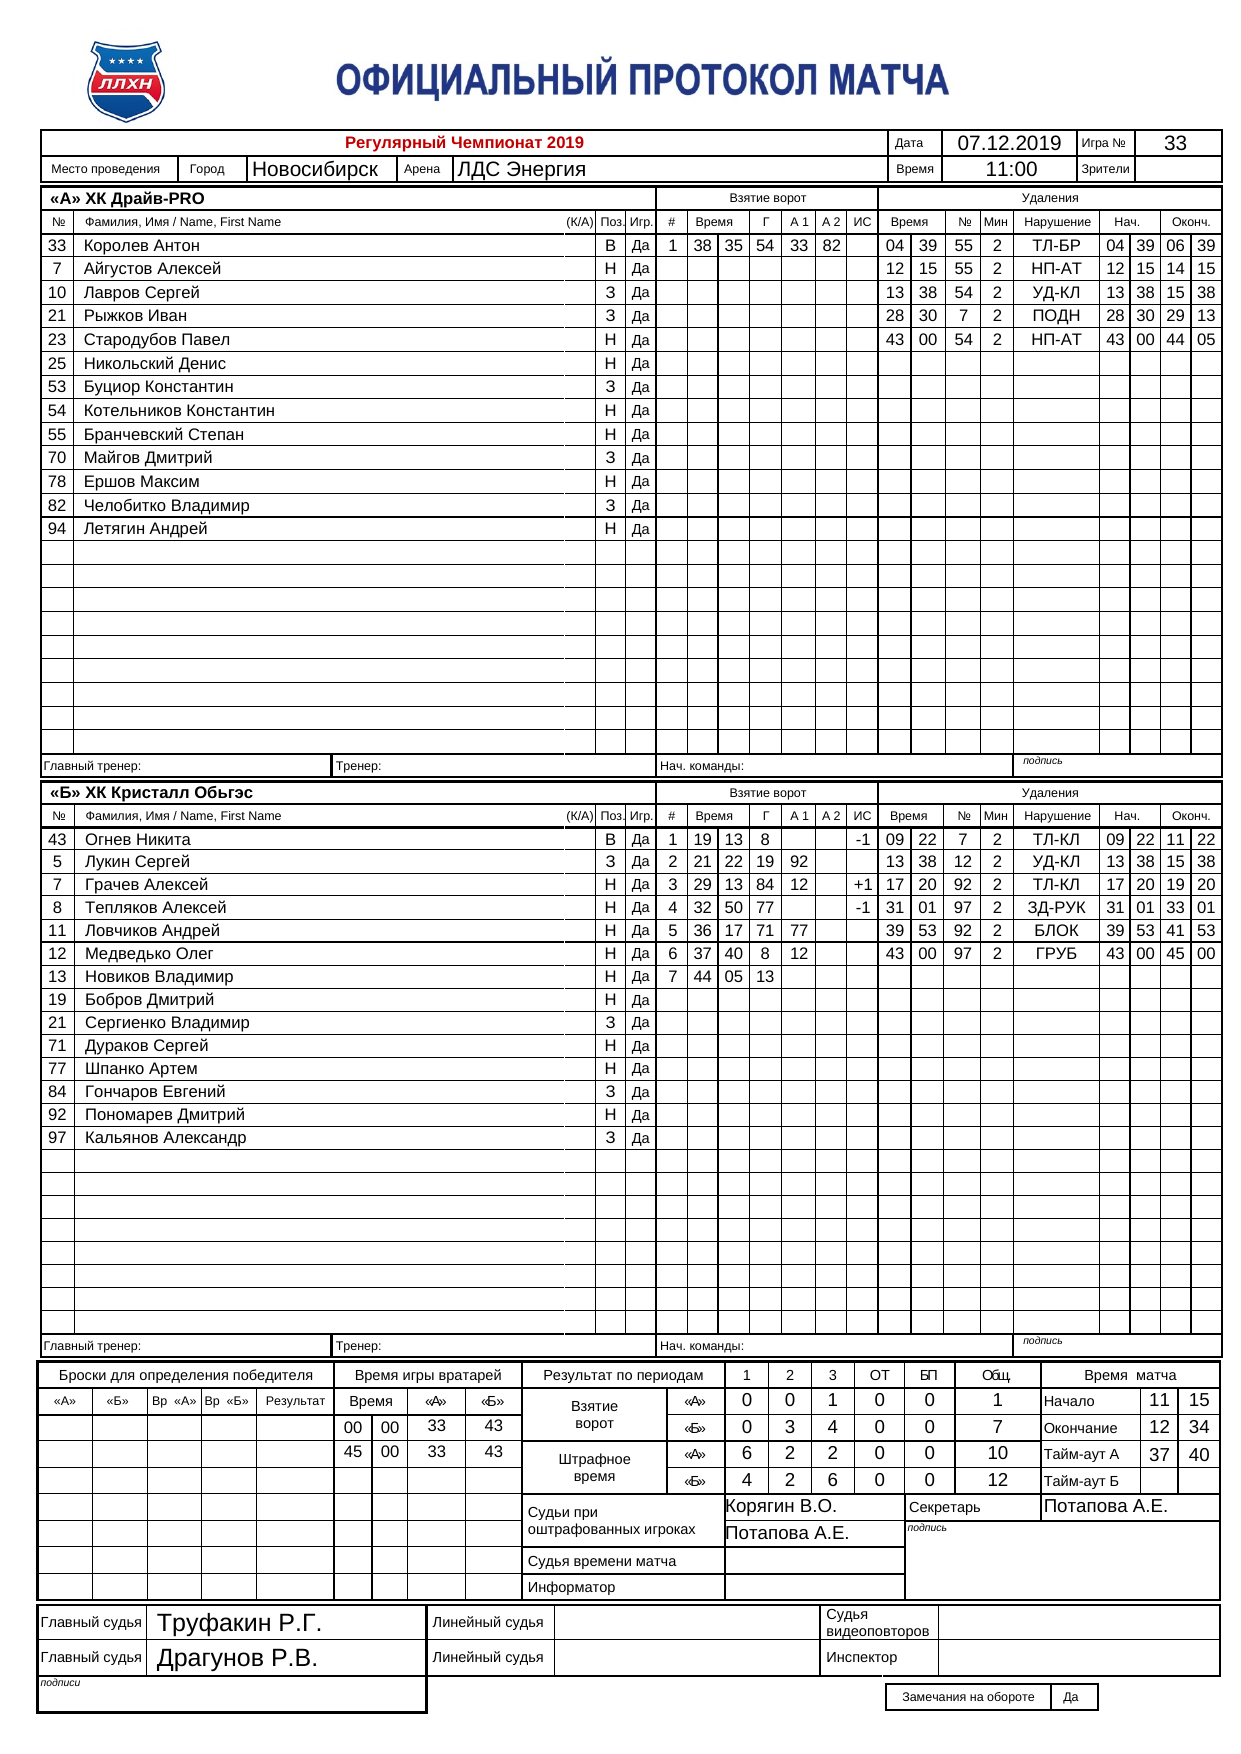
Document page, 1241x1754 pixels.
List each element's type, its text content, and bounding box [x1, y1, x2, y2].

table_cell [39, 1494, 92, 1520]
table_cell [75, 1150, 564, 1172]
table_cell [1192, 1150, 1221, 1172]
table_cell Потапова А.Е. [1042, 1495, 1219, 1520]
table_cell [782, 1012, 815, 1033]
table_cell [1161, 1035, 1190, 1057]
table_cell [1161, 1265, 1190, 1287]
table_cell [750, 423, 781, 445]
table_cell [981, 707, 1013, 729]
table_cell [373, 1547, 407, 1573]
table_cell 70 [42, 446, 73, 469]
table_cell (К/А) [565, 211, 595, 233]
table_cell Королев Антон [74, 235, 564, 256]
table_cell [719, 1127, 749, 1149]
table_cell Айгустов Алексей [74, 257, 564, 280]
table_cell 13 [42, 966, 74, 987]
table_cell [912, 683, 945, 706]
table_cell [74, 636, 564, 658]
table_cell [1100, 1012, 1129, 1033]
table_cell Да [626, 896, 655, 918]
table_cell Да [626, 1127, 655, 1149]
table_cell [1161, 730, 1190, 753]
table_cell 43 [1100, 328, 1129, 351]
table_cell [719, 1081, 749, 1103]
table_cell [148, 1441, 201, 1467]
table_cell [847, 966, 877, 987]
table_cell [1192, 565, 1221, 587]
table_cell [688, 1035, 717, 1057]
table_cell Рыжков Иван [74, 305, 564, 327]
table_cell [75, 1265, 564, 1287]
table_cell [981, 966, 1013, 987]
table_cell [719, 1150, 749, 1172]
table_cell [981, 1219, 1013, 1241]
table_cell [782, 1265, 815, 1287]
table_cell [847, 588, 877, 611]
table_cell [1161, 683, 1190, 706]
table_cell [879, 423, 910, 445]
table_cell [555, 1640, 819, 1675]
table_cell [782, 829, 815, 849]
table_cell Да [626, 305, 655, 327]
table_cell [719, 588, 749, 611]
table_cell 22 [1131, 829, 1160, 849]
table_cell 11 [1141, 1389, 1177, 1413]
table_cell [1131, 588, 1160, 611]
table_cell подписи [39, 1677, 425, 1711]
table_cell [688, 659, 717, 682]
table_cell [93, 1547, 147, 1573]
table_cell 10 [42, 281, 73, 303]
table_cell -1 [847, 896, 877, 918]
table_header Время игры вратарей [335, 1363, 521, 1387]
table_cell [879, 1265, 910, 1287]
table_cell Н [596, 943, 625, 964]
table_cell 2 [981, 874, 1013, 895]
table_cell [565, 683, 595, 706]
table_cell Буциор Константин [74, 376, 564, 398]
table_cell 39 [1100, 920, 1129, 941]
table_cell [257, 1416, 333, 1440]
table_cell 2 [981, 305, 1013, 327]
table_cell [816, 683, 846, 706]
table_cell Труфакин Р.Г. [147, 1606, 425, 1639]
table_cell [719, 683, 749, 706]
table_cell [946, 470, 980, 493]
table_cell [981, 541, 1013, 564]
table_cell [1131, 1219, 1160, 1241]
table_cell Да [626, 518, 655, 540]
table_cell [657, 1265, 687, 1287]
table_cell [750, 1219, 781, 1241]
table_cell [750, 1288, 781, 1310]
table_cell [816, 1311, 846, 1333]
table_cell [373, 1494, 407, 1520]
table_cell УД-КЛ [1014, 281, 1099, 303]
table_cell -1 [847, 829, 877, 849]
table_cell ТЛ-КЛ [1014, 874, 1099, 895]
table_cell [816, 1196, 846, 1218]
table_cell [782, 683, 815, 706]
table_cell [782, 423, 815, 445]
table_cell [981, 1081, 1013, 1103]
table_cell [912, 1219, 943, 1241]
table_cell [782, 1219, 815, 1241]
table_cell [981, 565, 1013, 587]
table_cell [1100, 1150, 1129, 1172]
table_cell [42, 541, 73, 564]
table_cell [565, 612, 595, 634]
table_cell 82 [42, 494, 73, 516]
table_cell 12 [782, 943, 815, 964]
table_cell 43 [466, 1416, 521, 1440]
table_cell 82 [816, 235, 846, 256]
table_cell Тренер: [333, 1335, 655, 1356]
table_cell [750, 376, 781, 398]
table_cell Да [626, 920, 655, 941]
table_cell [981, 588, 1013, 611]
table_cell Н [596, 1104, 625, 1126]
table_cell Да [626, 235, 655, 256]
table_cell [1161, 376, 1190, 398]
table_cell «А» [668, 1442, 724, 1467]
table_cell [879, 612, 910, 634]
table_cell [816, 896, 846, 918]
table_cell [565, 943, 595, 964]
table_cell 40 [1179, 1441, 1219, 1467]
table_cell [626, 636, 655, 658]
table_cell [912, 659, 945, 682]
table_cell [657, 730, 687, 753]
table_cell 77 [782, 920, 815, 941]
table_cell [912, 541, 945, 564]
table_cell [782, 1035, 815, 1057]
table_cell [1100, 1288, 1129, 1310]
table_cell [42, 1150, 74, 1172]
table_cell Н [596, 920, 625, 941]
table_cell [847, 1196, 877, 1218]
table_cell № [946, 211, 980, 233]
table_cell Пономарев Дмитрий [75, 1104, 564, 1126]
table_cell 55 [42, 423, 73, 445]
table_cell 84 [42, 1081, 74, 1103]
table_cell Поз. [596, 805, 625, 826]
table_cell [750, 1127, 781, 1149]
table_cell 22 [1192, 829, 1221, 849]
table_cell [879, 494, 910, 516]
table_cell [1014, 966, 1099, 987]
table_cell [565, 494, 595, 516]
table_cell Да [626, 446, 655, 469]
table_cell [1100, 636, 1129, 658]
table_cell Фамилия, Имя / Name, First Name [75, 805, 565, 826]
table_cell [946, 399, 980, 422]
table_cell [1192, 989, 1221, 1011]
table_cell [847, 636, 877, 658]
table_cell З [596, 1081, 625, 1103]
table_cell 05 [1192, 328, 1221, 351]
table_cell [1131, 1173, 1160, 1195]
table_cell 30 [912, 305, 945, 327]
table_cell [565, 1035, 595, 1057]
table_cell [93, 1574, 147, 1599]
table_cell [1131, 399, 1160, 422]
table_cell 13 [750, 966, 781, 987]
table_cell [719, 328, 749, 351]
table_cell [75, 1173, 564, 1195]
table_cell [1161, 588, 1190, 611]
table_cell 0 [855, 1415, 904, 1440]
table_cell Бранчевский Степан [74, 423, 564, 445]
table_cell [816, 612, 846, 634]
table_cell [688, 281, 717, 303]
table_cell 09 [879, 829, 910, 849]
table_header Игра № [1078, 131, 1134, 155]
table_cell [565, 305, 595, 327]
table_cell [626, 1265, 655, 1287]
table_cell ЗД-РУК [1014, 896, 1099, 918]
table_cell [1131, 1311, 1160, 1333]
table_cell [1014, 541, 1099, 564]
table_cell [816, 636, 846, 658]
table_header Взятие ворот [657, 783, 877, 803]
table_cell № [944, 805, 980, 826]
table_cell [1131, 1196, 1160, 1218]
table_cell [981, 1104, 1013, 1126]
table_cell [847, 920, 877, 941]
table_cell [1192, 376, 1221, 398]
table_cell [1192, 446, 1221, 469]
table_cell [74, 612, 564, 634]
table_cell [847, 1288, 877, 1310]
table_cell [1179, 1468, 1219, 1493]
table_cell Да [626, 943, 655, 964]
table_cell 7 [956, 1415, 1040, 1440]
table_cell 19 [42, 989, 74, 1011]
table_cell 01 [912, 896, 943, 918]
table_cell [782, 659, 815, 682]
table_cell 00 [373, 1416, 407, 1440]
table_cell [719, 565, 749, 587]
table_cell 21 [688, 850, 717, 872]
table_cell 0 [769, 1389, 811, 1413]
table_header Удаления [879, 188, 1221, 209]
table_cell [373, 1574, 407, 1599]
table_cell [981, 352, 1013, 374]
table_cell [257, 1494, 333, 1520]
table_cell [1161, 1196, 1190, 1218]
table_cell 43 [879, 943, 910, 964]
table_cell 12 [879, 257, 910, 280]
table_cell [1131, 541, 1160, 564]
table_cell [1161, 1058, 1190, 1079]
table_cell 33 [782, 235, 815, 256]
table_cell [847, 1104, 877, 1126]
table_cell [912, 707, 945, 729]
table_cell [946, 730, 980, 753]
table_cell [1161, 470, 1190, 493]
table_cell 5 [42, 850, 74, 872]
table_cell [565, 1081, 595, 1103]
table_cell Время [889, 157, 941, 181]
table_cell 2 [981, 281, 1013, 303]
table_cell [912, 518, 945, 540]
table_cell Тепляков Алексей [75, 896, 564, 918]
table_cell [688, 1081, 717, 1103]
table_cell 92 [42, 1104, 74, 1126]
table_cell Стародубов Павел [74, 328, 564, 351]
table_cell [847, 1150, 877, 1172]
table_cell [1131, 1012, 1160, 1033]
table_cell [626, 707, 655, 729]
table_cell [879, 541, 910, 564]
table_cell [782, 494, 815, 516]
table_cell подпись [1014, 755, 1221, 776]
table_cell [657, 399, 687, 422]
table_cell [1100, 1058, 1129, 1079]
table_cell 21 [42, 305, 73, 327]
table_cell [879, 1035, 910, 1057]
table_cell [782, 1127, 815, 1149]
table_cell 19 [1161, 874, 1190, 895]
table_cell 36 [688, 920, 717, 941]
table_cell [93, 1494, 147, 1520]
table_cell [626, 541, 655, 564]
table_cell [750, 352, 781, 374]
table_cell 19 [750, 850, 781, 872]
table_cell [657, 989, 687, 1011]
table_cell [750, 1104, 781, 1126]
table_cell [1014, 612, 1099, 634]
table_cell Судья времени матча [523, 1548, 724, 1573]
table_cell [879, 352, 910, 374]
table_cell 38 [1131, 850, 1160, 872]
table_cell [1192, 1012, 1221, 1033]
table_cell 71 [750, 920, 781, 941]
table_cell «А» [39, 1389, 92, 1413]
table_cell [1192, 730, 1221, 753]
table_cell [1192, 1081, 1221, 1103]
table_cell [912, 730, 945, 753]
table_cell 0 [726, 1389, 768, 1413]
table_cell Да [626, 874, 655, 895]
table_cell [565, 541, 595, 564]
table_cell [912, 565, 945, 587]
table_cell 20 [1192, 874, 1221, 895]
table_cell [1014, 565, 1099, 587]
table_cell «Б» [668, 1468, 724, 1493]
table_cell [596, 659, 625, 682]
table_cell [565, 470, 595, 493]
table_cell Нач. команды: [657, 1335, 1012, 1356]
table_cell 13 [1100, 850, 1129, 872]
table_cell [1014, 352, 1099, 374]
table_cell 2 [981, 943, 1013, 964]
table_cell [719, 1265, 749, 1287]
table_cell [719, 470, 749, 493]
table_cell [847, 1081, 877, 1103]
table_cell [1131, 1288, 1160, 1310]
table_cell [879, 1081, 910, 1103]
table_cell 15 [1161, 281, 1190, 303]
table_cell [596, 707, 625, 729]
table_cell [1100, 730, 1129, 753]
table_cell 54 [42, 399, 73, 422]
table_cell [1014, 470, 1099, 493]
table_cell [688, 1104, 717, 1126]
table_cell Да [626, 1104, 655, 1126]
table_cell [202, 1468, 256, 1493]
table_cell А 2 [816, 211, 846, 233]
table_cell [944, 1012, 980, 1033]
table_cell [782, 588, 815, 611]
table_cell [912, 1311, 943, 1333]
table_cell 1 [812, 1389, 854, 1413]
table_cell 33 [408, 1416, 465, 1440]
table_cell [750, 1035, 781, 1057]
table_cell [782, 518, 815, 540]
table_cell [1014, 446, 1099, 469]
table_cell [1131, 494, 1160, 516]
table_cell [1161, 659, 1190, 682]
table_cell УД-КЛ [1014, 850, 1099, 872]
table_cell 3 [657, 874, 687, 895]
table_cell [75, 1242, 564, 1264]
table_cell [1192, 707, 1221, 729]
table_cell [1014, 1242, 1099, 1264]
table_cell Огнев Никита [75, 829, 564, 849]
table_cell [816, 1127, 846, 1149]
table_cell [719, 707, 749, 729]
table_cell [1014, 1265, 1099, 1287]
table_cell 31 [1100, 896, 1129, 918]
table_cell 6 [657, 943, 687, 964]
table_cell [1131, 707, 1160, 729]
table_cell [879, 683, 910, 706]
table_cell 33 [42, 235, 73, 256]
table_cell Да [626, 829, 655, 849]
table_cell [626, 1288, 655, 1310]
table_cell [1131, 352, 1160, 374]
table_cell [257, 1441, 333, 1467]
table_cell [1192, 399, 1221, 422]
table_cell [726, 1548, 904, 1573]
table_cell [565, 235, 595, 256]
table_cell 2 [812, 1442, 854, 1467]
table_cell [565, 588, 595, 611]
table_cell Арена [398, 157, 452, 181]
table_header БП [905, 1363, 954, 1387]
table_cell [847, 850, 877, 872]
table_cell [981, 446, 1013, 469]
table_cell [816, 707, 846, 729]
table_cell [879, 730, 910, 753]
table_cell [879, 1150, 910, 1172]
table_cell 11 [42, 920, 74, 941]
table_cell [981, 683, 1013, 706]
table_cell Секретарь [906, 1495, 1040, 1520]
table_cell [1141, 1468, 1177, 1493]
table_cell [626, 730, 655, 753]
table_cell [847, 707, 877, 729]
table_cell [657, 446, 687, 469]
table_cell [750, 636, 781, 658]
table_cell 0 [855, 1468, 904, 1493]
table_cell [944, 1104, 980, 1126]
table_cell [816, 829, 846, 849]
table_cell «Б» [668, 1415, 724, 1440]
table_cell 53 [1131, 920, 1160, 941]
table_cell [816, 1081, 846, 1103]
table_cell [912, 1012, 943, 1033]
table_cell [816, 1150, 846, 1172]
table_cell 13 [879, 850, 910, 872]
table_cell [1100, 494, 1129, 516]
table_cell [42, 612, 73, 634]
table_cell [1099, 1682, 1220, 1711]
table_cell Медведько Олег [75, 943, 564, 964]
table_cell [816, 352, 846, 374]
table_cell 22 [912, 829, 943, 849]
table_cell [981, 376, 1013, 398]
table_cell «Б» [93, 1389, 147, 1413]
table_cell 20 [1131, 874, 1160, 895]
table_cell [750, 588, 781, 611]
table_cell 15 [912, 257, 945, 280]
table_cell [816, 850, 846, 872]
table_cell [726, 1575, 904, 1599]
table_cell [912, 1265, 943, 1287]
table_cell [719, 446, 749, 469]
table_cell Окончание [1042, 1415, 1140, 1440]
table_cell [1014, 1150, 1099, 1172]
table_cell [847, 423, 877, 445]
table_cell [257, 1547, 333, 1573]
table_cell [1161, 494, 1190, 516]
table_cell [688, 1242, 717, 1264]
table_header Результат по периодам [523, 1363, 724, 1387]
table_cell [1100, 399, 1129, 422]
table_cell [912, 1173, 943, 1195]
table_cell [816, 966, 846, 987]
table_cell Фамилия, Имя / Name, First Name [74, 211, 565, 233]
table_cell [74, 683, 564, 706]
table_cell [596, 636, 625, 658]
table_cell [1131, 518, 1160, 540]
table_cell 11:00 [943, 157, 1076, 181]
table_cell [946, 518, 980, 540]
table_cell [657, 683, 687, 706]
table_cell [847, 235, 877, 256]
table_cell [1100, 1219, 1129, 1241]
table_cell 45 [335, 1441, 371, 1467]
table_cell [847, 659, 877, 682]
table_cell [1100, 1081, 1129, 1103]
table_cell [782, 541, 815, 564]
table_cell Вр «Б» [202, 1389, 256, 1413]
table_cell [816, 257, 846, 280]
table_cell [565, 874, 595, 895]
table_cell [816, 943, 846, 964]
table_cell [719, 1104, 749, 1126]
table_cell [1100, 659, 1129, 682]
table_cell [657, 1288, 687, 1310]
table_cell [1100, 707, 1129, 729]
table_cell [42, 636, 73, 658]
table_cell Нарушение [1014, 211, 1099, 233]
table_cell [816, 565, 846, 587]
table_cell [1161, 1081, 1190, 1103]
table_cell [565, 1288, 595, 1310]
table_cell 45 [1161, 943, 1190, 964]
table_cell [202, 1547, 256, 1573]
table_cell ИС [847, 805, 877, 826]
table_cell [912, 446, 945, 469]
table_cell [657, 612, 687, 634]
table_cell [847, 1311, 877, 1333]
table_cell [1161, 612, 1190, 634]
table_cell 54 [750, 235, 781, 256]
table_cell [946, 588, 980, 611]
table_cell [688, 328, 717, 351]
table_cell БЛОК [1014, 920, 1099, 941]
table_cell 38 [1192, 281, 1221, 303]
table_cell +1 [847, 874, 877, 895]
table_cell [565, 1012, 595, 1033]
table_cell [719, 281, 749, 303]
table_cell [688, 1173, 717, 1195]
table_cell [879, 1288, 910, 1310]
table_cell # [657, 211, 687, 233]
table_cell [565, 829, 595, 849]
table_cell 40 [719, 943, 749, 964]
table_cell 15 [1161, 850, 1190, 872]
table_cell [879, 565, 910, 587]
table_cell [1131, 1104, 1160, 1126]
table_cell 00 [1192, 943, 1221, 964]
table_cell [847, 1173, 877, 1195]
table_cell 77 [750, 896, 781, 918]
table_cell 54 [946, 281, 980, 303]
table_header Броски для определения победителя [39, 1363, 333, 1387]
table_cell ТЛ-КЛ [1014, 829, 1099, 849]
table_cell [1014, 399, 1099, 422]
table_cell [879, 588, 910, 611]
table_cell [657, 636, 687, 658]
table_cell З [596, 1012, 625, 1033]
table_cell Судьи при оштрафованных игроках [523, 1495, 724, 1546]
table_cell [1161, 399, 1190, 422]
table_cell Драгунов Р.В. [147, 1640, 425, 1675]
table_cell Информатор [523, 1575, 724, 1599]
table_cell 41 [1161, 920, 1190, 941]
table_cell Н [596, 966, 625, 987]
table_cell [1161, 1288, 1190, 1310]
table_cell З [596, 305, 625, 327]
table_cell [750, 1058, 781, 1079]
table_cell [1014, 989, 1099, 1011]
table_cell 15 [1179, 1389, 1219, 1413]
table_cell [1161, 636, 1190, 658]
table_cell [750, 1311, 781, 1333]
table_cell 13 [1100, 281, 1129, 303]
table_cell 12 [42, 943, 74, 964]
picture [5, 28, 1179, 129]
table_cell [657, 1242, 687, 1264]
table_cell [719, 352, 749, 374]
table_cell [946, 352, 980, 374]
table_cell [981, 636, 1013, 658]
table_cell [626, 1242, 655, 1264]
table_cell [750, 565, 781, 587]
table_cell Мин [981, 805, 1013, 826]
table_cell [626, 1311, 655, 1333]
table_cell [257, 1574, 333, 1599]
table_header 2 [769, 1363, 811, 1387]
table_cell [944, 1173, 980, 1195]
table_cell [847, 470, 877, 493]
table_cell [257, 1521, 333, 1546]
table_cell Оконч. [1161, 211, 1221, 233]
table_cell «А» [408, 1389, 465, 1413]
table_cell [847, 683, 877, 706]
table_cell [883, 1677, 1220, 1681]
table_cell «А» [668, 1389, 724, 1413]
table_cell [408, 1468, 465, 1493]
table_cell [719, 257, 749, 280]
table_cell [912, 470, 945, 493]
table_cell [555, 1606, 819, 1639]
table_cell 20 [912, 874, 943, 895]
table_cell [1192, 494, 1221, 516]
table_cell [657, 541, 687, 564]
table_cell [408, 1574, 465, 1599]
table_cell [847, 565, 877, 587]
table_cell Штрафное время [523, 1442, 666, 1493]
table_cell [946, 683, 980, 706]
table_cell [719, 1311, 749, 1333]
table_cell 38 [912, 281, 945, 303]
table_cell 15 [1131, 257, 1160, 280]
table_cell [688, 707, 717, 729]
table_cell Н [596, 399, 625, 422]
table_cell 19 [688, 829, 717, 849]
table_cell 1 [657, 829, 687, 849]
table_cell [816, 588, 846, 611]
table_cell А 2 [816, 805, 846, 826]
table_cell [1014, 730, 1099, 753]
table_cell [944, 1150, 980, 1172]
table_cell [688, 565, 717, 587]
table_cell [565, 1173, 595, 1195]
table_cell [719, 518, 749, 540]
table_cell 2 [981, 829, 1013, 849]
table_cell [565, 376, 595, 398]
table_cell [944, 1058, 980, 1079]
table_cell [596, 565, 625, 587]
table_cell [42, 1242, 74, 1264]
table_cell 50 [719, 896, 749, 918]
table_cell [816, 1104, 846, 1126]
table_cell [816, 1012, 846, 1033]
table_cell [1192, 636, 1221, 658]
table_cell Н [596, 874, 625, 895]
table_cell 23 [42, 328, 73, 351]
table_cell [719, 494, 749, 516]
table_cell 38 [688, 235, 717, 256]
table_cell [1014, 683, 1099, 706]
table_cell 2 [769, 1442, 811, 1467]
table_cell [750, 446, 781, 469]
table_cell [981, 423, 1013, 445]
table_cell [816, 376, 846, 398]
table_cell В [596, 235, 625, 256]
table_cell Время [688, 805, 749, 826]
table_cell [373, 1468, 407, 1493]
table_cell [1014, 1127, 1099, 1149]
table_cell [879, 966, 910, 987]
table_cell Н [596, 1035, 625, 1057]
table_cell [148, 1416, 201, 1440]
table_cell 43 [879, 328, 910, 351]
table_cell Время [879, 805, 943, 826]
table_cell [42, 1288, 74, 1310]
table_cell 6 [726, 1442, 768, 1467]
table_cell [879, 518, 910, 540]
table_cell [946, 707, 980, 729]
table_cell [626, 565, 655, 587]
table_cell 0 [905, 1442, 954, 1467]
table_cell [626, 612, 655, 634]
table_cell Нач. [1100, 211, 1160, 233]
table_cell [1131, 1058, 1160, 1079]
table_cell [74, 588, 564, 611]
table_cell [657, 352, 687, 374]
table_cell [565, 281, 595, 303]
table_cell Результат [257, 1389, 333, 1413]
table_cell [719, 1219, 749, 1241]
table_cell [1014, 423, 1099, 445]
table_cell [847, 257, 877, 280]
table_cell [847, 1265, 877, 1287]
table_cell [565, 1104, 595, 1126]
table_cell 94 [42, 518, 73, 540]
table_cell [657, 659, 687, 682]
table_cell [148, 1574, 201, 1599]
table_cell [1131, 730, 1160, 753]
table_cell [816, 1242, 846, 1264]
table_cell [1161, 989, 1190, 1011]
table_cell 0 [855, 1389, 904, 1413]
table_cell [75, 1196, 564, 1218]
table_cell [782, 1058, 815, 1079]
table_cell [981, 470, 1013, 493]
table_cell [39, 1521, 92, 1546]
table_cell З [596, 281, 625, 303]
table_cell [944, 1219, 980, 1241]
table_cell [688, 399, 717, 422]
table_cell [565, 1150, 595, 1172]
table_cell [657, 707, 687, 729]
table_cell 2 [981, 328, 1013, 351]
table_cell [657, 518, 687, 540]
table_cell [74, 565, 564, 587]
table_cell [946, 636, 980, 658]
table_cell 78 [42, 470, 73, 493]
table_cell [879, 636, 910, 658]
table_cell [657, 1012, 687, 1033]
table_cell Бобров Дмитрий [75, 989, 564, 1011]
table_cell [688, 352, 717, 374]
table_cell [1131, 1265, 1160, 1287]
table_cell [688, 588, 717, 611]
table_cell «Б » [466, 1389, 521, 1413]
table_cell 11 [1161, 829, 1190, 849]
table_cell [1161, 707, 1190, 729]
table_cell [816, 1173, 846, 1195]
table_cell [596, 730, 625, 753]
table_cell Игр. [626, 805, 655, 826]
table_cell [1161, 1104, 1190, 1126]
table_cell Н [596, 470, 625, 493]
table_cell [1131, 1150, 1160, 1172]
table_cell [1014, 1219, 1099, 1241]
table_cell [202, 1441, 256, 1467]
table_cell [42, 588, 73, 611]
table_cell 00 [335, 1416, 371, 1440]
table_cell [1161, 1150, 1190, 1172]
table_cell [1014, 518, 1099, 540]
table_cell [565, 989, 595, 1011]
table_cell [657, 1035, 687, 1057]
table_cell [1161, 541, 1190, 564]
table_cell [1100, 518, 1129, 540]
table_cell [93, 1468, 147, 1493]
table_cell Г [750, 805, 781, 826]
table_cell [408, 1547, 465, 1573]
table_cell [596, 1242, 625, 1264]
table_cell [335, 1468, 371, 1493]
table_cell [782, 305, 815, 327]
table_cell 28 [1100, 305, 1129, 327]
table_cell Город [179, 157, 246, 181]
table_cell # [657, 805, 687, 826]
table_cell [750, 494, 781, 516]
table_cell [1131, 1035, 1160, 1057]
table_cell [847, 989, 877, 1011]
table_cell [1131, 636, 1160, 658]
table_cell [944, 1288, 980, 1310]
table_cell 30 [1131, 305, 1160, 327]
table_cell [74, 659, 564, 682]
table_cell 04 [879, 235, 910, 256]
table_cell [688, 1219, 717, 1241]
table_cell [657, 588, 687, 611]
table_cell [1100, 1127, 1129, 1149]
table_cell [565, 423, 595, 445]
table_cell [847, 1058, 877, 1079]
table_cell [981, 1242, 1013, 1264]
table_cell [565, 1196, 595, 1218]
table_cell [202, 1494, 256, 1520]
table_cell [688, 541, 717, 564]
table_cell Н [596, 989, 625, 1011]
table_cell Главный тренер: [42, 1335, 330, 1356]
table_cell 01 [1131, 896, 1160, 918]
table_cell [596, 1150, 625, 1172]
table_cell № [42, 805, 74, 826]
table_cell [1192, 423, 1221, 445]
table_cell Да [626, 850, 655, 872]
table_cell [946, 541, 980, 564]
table_cell [626, 1150, 655, 1172]
table_cell [912, 1081, 943, 1103]
table_cell [466, 1574, 521, 1599]
table_cell Н [596, 423, 625, 445]
table_cell [93, 1416, 147, 1440]
table_cell 43 [42, 829, 74, 849]
table_cell [1014, 636, 1099, 658]
table_cell Корягин В.О. [726, 1495, 904, 1520]
table_cell [719, 399, 749, 422]
table_cell [847, 541, 877, 564]
table_cell [39, 1416, 92, 1440]
table_cell [719, 1196, 749, 1218]
table_cell [782, 1242, 815, 1264]
table_cell 00 [912, 943, 943, 964]
table_cell [816, 1035, 846, 1057]
table_cell [202, 1416, 256, 1440]
table_cell [981, 659, 1013, 682]
table_cell 54 [946, 328, 980, 351]
table_cell [847, 446, 877, 469]
table_cell [847, 1012, 877, 1033]
table_cell [816, 1265, 846, 1287]
table_cell Тайм-аут А [1042, 1441, 1140, 1467]
table_cell [688, 1311, 717, 1333]
table_cell 37 [688, 943, 717, 964]
table_cell [596, 1288, 625, 1310]
table_cell 92 [944, 920, 980, 941]
table_cell Нарушение [1014, 805, 1099, 826]
table_cell [782, 989, 815, 1011]
table_cell 4 [657, 896, 687, 918]
table_cell [75, 1288, 564, 1310]
table_cell 6 [812, 1468, 854, 1493]
table_cell [1161, 1242, 1190, 1264]
table_cell [688, 305, 717, 327]
table_cell [1131, 565, 1160, 587]
table_cell [981, 612, 1013, 634]
table_cell [782, 612, 815, 634]
table_cell Гончаров Евгений [75, 1081, 564, 1103]
table_cell [657, 1127, 687, 1149]
table_cell Да [626, 1081, 655, 1103]
table_cell [1100, 966, 1129, 987]
table_cell 38 [1192, 850, 1221, 872]
table_cell Н [596, 518, 625, 540]
table_cell 92 [782, 850, 815, 872]
table_cell [750, 305, 781, 327]
table_cell Зрители [1078, 157, 1134, 181]
table_cell [981, 1173, 1013, 1195]
table_cell [565, 896, 595, 918]
table_cell З [596, 376, 625, 398]
table_cell Грачев Алексей [75, 874, 564, 895]
table_cell Да [626, 399, 655, 422]
table_cell 1 [956, 1389, 1040, 1413]
table_cell [596, 1265, 625, 1287]
table_cell [335, 1574, 371, 1599]
table_cell 31 [879, 896, 910, 918]
table_cell НП-АТ [1014, 257, 1099, 280]
table_cell 21 [42, 1012, 74, 1033]
table_cell [847, 399, 877, 422]
table_cell 2 [769, 1468, 811, 1493]
table_cell Главный судья [39, 1640, 146, 1675]
table_cell [1100, 376, 1129, 398]
table_cell [1014, 659, 1099, 682]
table_cell Н [596, 1058, 625, 1079]
table_cell [847, 612, 877, 634]
table_cell [750, 281, 781, 303]
table_cell [626, 683, 655, 706]
table_cell З [596, 1127, 625, 1149]
table_cell [565, 1058, 595, 1079]
table_cell 39 [879, 920, 910, 941]
table_cell 2 [981, 235, 1013, 256]
table_cell [657, 328, 687, 351]
table_cell 28 [879, 305, 910, 327]
table_cell [202, 1521, 256, 1546]
table_cell [782, 1311, 815, 1333]
table_cell [688, 494, 717, 516]
table_cell [912, 1035, 943, 1057]
table_cell [626, 659, 655, 682]
table_cell Нач. [1100, 805, 1160, 826]
table_cell [596, 683, 625, 706]
table_cell [1014, 376, 1099, 398]
table_cell [750, 989, 781, 1011]
table_cell [981, 518, 1013, 540]
table_cell 06 [1161, 235, 1190, 256]
table_cell Да [626, 281, 655, 303]
table_header Регулярный Чемпионат 2019 [42, 131, 887, 155]
table_cell [1014, 1035, 1099, 1057]
table_cell [1161, 1311, 1190, 1333]
table_cell 13 [879, 281, 910, 303]
table_cell [688, 612, 717, 634]
table_cell Котельников Константин [74, 399, 564, 422]
table_cell [879, 1127, 910, 1149]
table_cell 55 [946, 235, 980, 256]
table_cell [565, 850, 595, 872]
table_cell Главный судья [39, 1606, 146, 1639]
table_cell [93, 1441, 147, 1467]
table_cell 3 [769, 1415, 811, 1440]
table_cell [1100, 1035, 1129, 1057]
table_header 07.12.2019 [943, 131, 1076, 155]
table_cell Взятие ворот [523, 1389, 666, 1440]
table_cell [912, 1242, 943, 1264]
table_cell [1192, 1104, 1221, 1126]
table_cell подпись [1014, 1335, 1221, 1356]
table_cell 97 [944, 943, 980, 964]
table_cell [42, 1196, 74, 1218]
table_cell [981, 1127, 1013, 1149]
table_cell ПОДН [1014, 305, 1099, 327]
table_cell [719, 1173, 749, 1195]
table_cell Сергиенко Владимир [75, 1012, 564, 1033]
table_cell ТЛ-БР [1014, 235, 1099, 256]
table_cell 12 [782, 874, 815, 895]
table_cell [939, 1606, 1219, 1639]
table_cell Да [626, 352, 655, 374]
table_cell Шпанко Артем [75, 1058, 564, 1079]
table_cell 53 [42, 376, 73, 398]
table_cell [1014, 494, 1099, 516]
table_cell [1100, 683, 1129, 706]
table_cell [946, 494, 980, 516]
table_cell [596, 1219, 625, 1241]
table_cell [912, 399, 945, 422]
table_cell 32 [688, 896, 717, 918]
table_cell [565, 328, 595, 351]
table_cell [1014, 707, 1099, 729]
table_cell [335, 1547, 371, 1573]
table_header Да [1052, 1685, 1097, 1709]
table_cell [912, 612, 945, 634]
table_cell [782, 1173, 815, 1195]
table_cell [596, 1196, 625, 1218]
table_cell [719, 305, 749, 327]
table_cell [939, 1640, 1219, 1675]
table_cell 44 [1161, 328, 1190, 351]
table_cell 7 [42, 874, 74, 895]
table_cell [565, 966, 595, 987]
table_cell 29 [688, 874, 717, 895]
table_cell [879, 1196, 910, 1218]
table_cell [719, 1012, 749, 1033]
table_cell [1192, 1288, 1221, 1310]
table_cell [688, 1012, 717, 1033]
table_cell [565, 636, 595, 658]
table_cell 53 [1192, 920, 1221, 941]
table_cell Время [335, 1389, 407, 1413]
table_header «А» ХК Драйв-PRO [42, 188, 655, 209]
table_cell (К/А) [565, 805, 595, 826]
table_cell [750, 470, 781, 493]
table_cell [1100, 1311, 1129, 1333]
table_cell [946, 423, 980, 445]
table_cell Мин [981, 211, 1013, 233]
table_cell [816, 659, 846, 682]
table_cell 17 [879, 874, 910, 895]
table_cell [688, 518, 717, 540]
table_cell [816, 874, 846, 895]
table_cell [879, 1219, 910, 1241]
table_cell [657, 1104, 687, 1126]
table_cell [42, 730, 73, 753]
table_cell [816, 494, 846, 516]
table_cell 01 [1192, 896, 1221, 918]
table_cell [596, 1311, 625, 1333]
table_cell [782, 352, 815, 374]
table_cell [782, 1288, 815, 1310]
table_cell [719, 636, 749, 658]
table_cell [1131, 470, 1160, 493]
table_cell [912, 376, 945, 398]
table_cell [879, 707, 910, 729]
table_cell [1161, 446, 1190, 469]
table_cell 38 [1131, 281, 1160, 303]
table_cell подпись [906, 1522, 1219, 1599]
table_cell [626, 1219, 655, 1241]
table_cell Лукин Сергей [75, 850, 564, 872]
table_header 3 [812, 1363, 854, 1387]
table_cell [847, 730, 877, 753]
table_cell [202, 1574, 256, 1599]
table_cell [912, 1104, 943, 1126]
table_cell [42, 1311, 74, 1333]
table_cell 13 [1192, 305, 1221, 327]
table_cell [750, 612, 781, 634]
table_header «Б» ХК Кристалл Обьгэс [42, 783, 655, 803]
table_cell [1100, 612, 1129, 634]
table_cell [657, 1081, 687, 1103]
table_cell [39, 1441, 92, 1467]
table_cell [1131, 966, 1160, 987]
table_cell 39 [1131, 235, 1160, 256]
table_cell [1131, 612, 1160, 634]
table_cell [912, 1058, 943, 1079]
table_cell 25 [42, 352, 73, 374]
table_cell [74, 707, 564, 729]
table_cell Начало [1042, 1389, 1140, 1413]
table_cell [596, 1173, 625, 1195]
table_cell [981, 989, 1013, 1011]
table_cell [657, 1219, 687, 1241]
table_cell В [596, 829, 625, 849]
table_cell [42, 707, 73, 729]
table_cell [565, 446, 595, 469]
table_cell 2 [981, 257, 1013, 280]
table_cell [879, 470, 910, 493]
table_cell [688, 683, 717, 706]
table_cell [657, 1058, 687, 1079]
table_cell [782, 281, 815, 303]
table_cell [847, 518, 877, 540]
table_cell [688, 1150, 717, 1172]
table_cell [657, 376, 687, 398]
table_cell [42, 565, 73, 587]
table_cell [1100, 588, 1129, 611]
table_cell Да [626, 1012, 655, 1033]
table_cell ЛДС Энергия [454, 157, 887, 181]
table_cell [1131, 446, 1160, 469]
table_cell З [596, 494, 625, 516]
table_cell 12 [944, 850, 980, 872]
table_cell [981, 1012, 1013, 1033]
table_cell ИС [847, 211, 877, 233]
table_cell [1192, 966, 1221, 987]
table_cell [1136, 157, 1221, 181]
table_cell [816, 1058, 846, 1079]
table_cell [1100, 1265, 1129, 1287]
table_cell [816, 541, 846, 564]
table_cell Кальянов Александр [75, 1127, 564, 1149]
table_cell Н [596, 896, 625, 918]
table_cell Тренер: [333, 755, 655, 776]
table_cell Да [626, 470, 655, 493]
table_cell [782, 896, 815, 918]
table_cell 7 [42, 257, 73, 280]
table_cell 05 [719, 966, 749, 987]
table_cell [42, 1219, 74, 1241]
table_cell [847, 328, 877, 351]
table_cell [782, 399, 815, 422]
table_cell [981, 1311, 1013, 1333]
table_cell [847, 352, 877, 374]
table_cell [257, 1468, 333, 1493]
table_cell [1192, 588, 1221, 611]
table_cell [750, 1242, 781, 1264]
table_cell 35 [719, 235, 749, 256]
table_cell [1161, 423, 1190, 445]
table_cell [1192, 541, 1221, 564]
table_cell [879, 1242, 910, 1264]
table_cell [912, 588, 945, 611]
table_cell 5 [657, 920, 687, 941]
table_cell [1100, 541, 1129, 564]
table_cell Линейный судья [428, 1606, 554, 1639]
table_cell 14 [1161, 257, 1190, 280]
table_cell [1131, 376, 1160, 398]
table_cell [657, 1173, 687, 1195]
table_cell Главный тренер: [42, 755, 330, 776]
table_cell [626, 1196, 655, 1218]
table_cell [912, 1288, 943, 1310]
table_cell [688, 1058, 717, 1079]
table_cell 13 [719, 829, 749, 849]
table_cell [782, 1081, 815, 1103]
table_cell Да [626, 376, 655, 398]
table_cell 97 [944, 896, 980, 918]
table_cell 22 [719, 850, 749, 872]
table_cell [879, 1058, 910, 1079]
table_cell [1161, 1012, 1190, 1033]
table_cell [466, 1547, 521, 1573]
table_cell [847, 1219, 877, 1241]
table_cell [981, 1196, 1013, 1218]
table_cell Г [750, 211, 781, 233]
table_cell [816, 989, 846, 1011]
table_cell Время [879, 211, 945, 233]
table_cell [93, 1521, 147, 1546]
table_cell [1192, 612, 1221, 634]
table_cell [750, 1150, 781, 1172]
table_cell 55 [946, 257, 980, 280]
table_cell [879, 659, 910, 682]
table_cell [946, 659, 980, 682]
table_cell Нач. команды: [657, 755, 1012, 776]
table_cell [1192, 1173, 1221, 1195]
table_cell [39, 1547, 92, 1573]
table_cell [1161, 518, 1190, 540]
table_cell [1100, 1242, 1129, 1264]
table_cell [688, 636, 717, 658]
table_cell 13 [719, 874, 749, 895]
table_cell [74, 541, 564, 564]
table_cell [782, 257, 815, 280]
table_cell [782, 636, 815, 658]
table_cell [1131, 1242, 1160, 1264]
table_cell [719, 541, 749, 564]
table_cell [1192, 1058, 1221, 1079]
table_cell [981, 730, 1013, 753]
table_cell Летягин Андрей [74, 518, 564, 540]
table_cell [847, 494, 877, 516]
table_cell А 1 [782, 805, 815, 826]
table_cell [981, 399, 1013, 422]
table_cell [981, 1035, 1013, 1057]
table_cell [782, 1196, 815, 1218]
table_cell [981, 1265, 1013, 1287]
table_cell [847, 305, 877, 327]
table_header 1 [726, 1363, 768, 1387]
table_cell [1192, 1196, 1221, 1218]
table_cell 00 [1131, 328, 1160, 351]
table_cell [1192, 1311, 1221, 1333]
table_cell 44 [688, 966, 717, 987]
table_cell [944, 989, 980, 1011]
table_cell 7 [944, 829, 980, 849]
table_cell 37 [1141, 1441, 1177, 1467]
table_cell Место проведения [42, 157, 177, 181]
table_cell 17 [1100, 874, 1129, 895]
table_cell Тайм-аут Б [1042, 1468, 1140, 1493]
table_cell Поз. [596, 211, 625, 233]
table_cell [946, 446, 980, 469]
table_cell 7 [657, 966, 687, 987]
table_cell 34 [1179, 1415, 1219, 1440]
table_cell [981, 1058, 1013, 1079]
table_cell [944, 1311, 980, 1333]
table_cell [657, 1311, 687, 1333]
table_cell [981, 494, 1013, 516]
table_cell [42, 1173, 74, 1195]
table_cell [39, 1574, 92, 1599]
table_cell [657, 281, 687, 303]
table_cell [944, 1242, 980, 1264]
table_cell 8 [750, 829, 781, 849]
table_cell [912, 423, 945, 445]
table_cell 97 [42, 1127, 74, 1149]
table_cell [912, 1196, 943, 1218]
table_cell [750, 683, 781, 706]
table_cell Ловчиков Андрей [75, 920, 564, 941]
table_cell [466, 1468, 521, 1493]
table_cell [626, 1173, 655, 1195]
table_cell [912, 636, 945, 658]
table_cell [1014, 1311, 1099, 1333]
table_cell [688, 470, 717, 493]
table_cell [1192, 1219, 1221, 1241]
table_cell [657, 1150, 687, 1172]
table_cell [1014, 1173, 1099, 1195]
table_cell [816, 1288, 846, 1310]
table_cell [816, 470, 846, 493]
table_cell Оконч. [1161, 805, 1221, 826]
table_cell Н [596, 257, 625, 280]
table_cell 2 [981, 920, 1013, 941]
table_cell [1161, 352, 1190, 374]
table_cell [944, 1081, 980, 1103]
table_cell 39 [912, 235, 945, 256]
table_cell [626, 588, 655, 611]
table_cell [408, 1494, 465, 1520]
table_cell 43 [466, 1441, 521, 1467]
table_cell [750, 1265, 781, 1287]
table_cell [565, 1242, 595, 1264]
table_cell [719, 989, 749, 1011]
table_cell [565, 257, 595, 280]
table_header Время матча [1042, 1363, 1219, 1387]
table_cell 38 [912, 850, 943, 872]
table_cell [565, 1265, 595, 1287]
table_cell [1100, 352, 1129, 374]
table_header Замечания на обороте [887, 1685, 1050, 1709]
table_cell [466, 1494, 521, 1520]
table_cell [912, 1127, 943, 1149]
table_cell [1100, 423, 1129, 445]
table_cell [1131, 1081, 1160, 1103]
table_cell НП-АТ [1014, 328, 1099, 351]
table_cell [1131, 989, 1160, 1011]
table_cell [148, 1494, 201, 1520]
table_cell [879, 1104, 910, 1126]
table_cell [1161, 1127, 1190, 1149]
table_cell [782, 1150, 815, 1172]
table_cell [1161, 966, 1190, 987]
table_cell 0 [905, 1415, 954, 1440]
table_cell [912, 352, 945, 374]
table_cell [879, 1173, 910, 1195]
table_cell [1100, 1196, 1129, 1218]
table_cell 7 [946, 305, 980, 327]
table_cell [879, 376, 910, 398]
table_cell [782, 376, 815, 398]
table_cell № [42, 211, 73, 233]
table_cell [1131, 659, 1160, 682]
table_cell 2 [657, 850, 687, 872]
table_cell [335, 1494, 371, 1520]
table_header Взятие ворот [657, 188, 877, 209]
table_cell [719, 1058, 749, 1079]
table_cell [847, 1127, 877, 1149]
table_cell Никольский Денис [74, 352, 564, 374]
table_cell [42, 1265, 74, 1287]
table_cell [1192, 659, 1221, 682]
table_cell [782, 470, 815, 493]
table_cell 0 [726, 1415, 768, 1440]
table_cell [688, 1288, 717, 1310]
table_cell 39 [1192, 235, 1221, 256]
table_cell [719, 1288, 749, 1310]
table_cell [148, 1468, 201, 1493]
table_cell 8 [750, 943, 781, 964]
table_cell [750, 1012, 781, 1033]
table_header Дата [889, 131, 941, 155]
table_cell [816, 423, 846, 445]
table_cell З [596, 850, 625, 872]
table_cell [657, 470, 687, 493]
table_cell [1100, 1173, 1129, 1195]
table_cell [719, 730, 749, 753]
table_header Общ. [956, 1363, 1040, 1387]
table_cell [565, 1219, 595, 1241]
table_header ОТ [855, 1363, 904, 1387]
table_cell [565, 1127, 595, 1149]
table_cell [1192, 1035, 1221, 1057]
table_cell [912, 494, 945, 516]
table_cell [596, 541, 625, 564]
table_cell 1 [657, 235, 687, 256]
table_cell 10 [956, 1442, 1040, 1467]
table_cell [816, 730, 846, 753]
table_cell 84 [750, 874, 781, 895]
table_cell [750, 659, 781, 682]
table_cell Да [626, 494, 655, 516]
table_cell [944, 1196, 980, 1218]
table_cell Челобитко Владимир [74, 494, 564, 516]
table_cell [1014, 1104, 1099, 1126]
table_cell Дураков Сергей [75, 1035, 564, 1057]
table_cell [847, 1035, 877, 1057]
table_cell [816, 518, 846, 540]
table_cell [912, 1150, 943, 1172]
table_cell 2 [981, 896, 1013, 918]
table_cell [565, 920, 595, 941]
table_cell [565, 565, 595, 587]
table_cell [596, 612, 625, 634]
table_cell [719, 1242, 749, 1264]
table_cell 12 [956, 1468, 1040, 1493]
table_cell [688, 257, 717, 280]
table_cell [879, 399, 910, 422]
table_cell [879, 989, 910, 1011]
table_cell [879, 1311, 910, 1333]
table_cell [719, 376, 749, 398]
table_cell [1131, 683, 1160, 706]
table_cell Да [626, 423, 655, 445]
table_cell [42, 659, 73, 682]
table_cell [42, 683, 73, 706]
table_cell [688, 1127, 717, 1149]
table_cell [750, 399, 781, 422]
table_cell [466, 1521, 521, 1546]
table_cell Да [626, 257, 655, 280]
table_cell [782, 565, 815, 587]
table_cell [688, 989, 717, 1011]
table_cell Да [626, 1058, 655, 1079]
table_cell [946, 612, 980, 634]
table_cell [688, 730, 717, 753]
table_cell [1161, 1219, 1190, 1241]
table_cell 09 [1100, 829, 1129, 849]
table_cell 92 [944, 874, 980, 895]
table_cell [750, 257, 781, 280]
table_cell [1192, 1265, 1221, 1287]
table_cell [946, 376, 980, 398]
table_cell [816, 1219, 846, 1241]
table_cell [1100, 470, 1129, 493]
table_cell [944, 1127, 980, 1149]
table_cell [719, 423, 749, 445]
table_cell [944, 966, 980, 987]
table_cell [782, 1104, 815, 1126]
table_cell Игр. [626, 211, 655, 233]
table_cell [750, 518, 781, 540]
table_cell [688, 1265, 717, 1287]
table_cell 04 [1100, 235, 1129, 256]
table_cell [750, 541, 781, 564]
table_cell [74, 730, 564, 753]
table_cell [75, 1219, 564, 1241]
table_cell [719, 659, 749, 682]
table_cell [657, 257, 687, 280]
table_cell [847, 281, 877, 303]
table_cell [565, 399, 595, 422]
table_cell [373, 1521, 407, 1546]
table_cell З [596, 446, 625, 469]
table_cell Инспектор [821, 1640, 938, 1675]
table_cell [944, 1035, 980, 1057]
table_cell Лавров Сергей [74, 281, 564, 303]
table_cell [688, 423, 717, 445]
table_cell Да [626, 966, 655, 987]
table_cell [1192, 470, 1221, 493]
table_cell [565, 730, 595, 753]
table_cell 2 [981, 850, 1013, 872]
table_cell 0 [905, 1389, 954, 1413]
table_cell [946, 565, 980, 587]
table_cell Вр «А» [148, 1389, 201, 1413]
table_cell 71 [42, 1035, 74, 1057]
table_cell [1131, 423, 1160, 445]
table_cell [981, 1288, 1013, 1310]
table_cell [847, 943, 877, 964]
table_cell [39, 1468, 92, 1493]
table_cell [1192, 683, 1221, 706]
table_cell [657, 565, 687, 587]
table_cell 33 [408, 1441, 465, 1467]
table_cell 00 [373, 1441, 407, 1467]
table_cell [750, 1196, 781, 1218]
table_cell Судья видеоповторов [821, 1606, 938, 1639]
table_cell [1192, 352, 1221, 374]
table_cell [596, 588, 625, 611]
table_cell [657, 423, 687, 445]
table_cell Н [596, 328, 625, 351]
table_cell [879, 1012, 910, 1033]
table_cell 00 [1131, 943, 1160, 964]
table_cell [816, 281, 846, 303]
table_cell [657, 1196, 687, 1218]
table_cell [657, 494, 687, 516]
table_cell [1014, 1196, 1099, 1218]
table_cell [879, 446, 910, 469]
table_cell [1161, 565, 1190, 587]
table_cell 8 [42, 896, 74, 918]
table_cell [408, 1521, 465, 1546]
table_cell [912, 989, 943, 1011]
table_cell [75, 1311, 564, 1333]
table_header Удаления [879, 783, 1221, 803]
table_cell [750, 328, 781, 351]
table_cell Ершов Максим [74, 470, 564, 493]
table_cell [1192, 1127, 1221, 1149]
table_cell 29 [1161, 305, 1190, 327]
table_cell Да [626, 1035, 655, 1057]
table_header 33 [1136, 131, 1221, 155]
table_cell [782, 446, 815, 469]
table_cell [565, 659, 595, 682]
table_cell [428, 1677, 882, 1711]
table_cell [688, 446, 717, 469]
table_cell [847, 1242, 877, 1264]
table_cell [750, 730, 781, 753]
table_cell 4 [726, 1468, 768, 1493]
table_cell [1014, 588, 1099, 611]
table_cell [816, 920, 846, 941]
table_cell [1161, 1173, 1190, 1195]
table_cell [944, 1265, 980, 1287]
table_cell 43 [1100, 943, 1129, 964]
table_cell 12 [1141, 1415, 1177, 1440]
table_cell [565, 1311, 595, 1333]
table_cell Майгов Дмитрий [74, 446, 564, 469]
table_cell Потапова А.Е. [726, 1521, 904, 1546]
table_cell [565, 518, 595, 540]
table_cell [148, 1521, 201, 1546]
table_cell А 1 [782, 211, 815, 233]
table_cell [1014, 1288, 1099, 1310]
table_cell 17 [719, 920, 749, 941]
table_cell 53 [912, 920, 943, 941]
table_cell 0 [905, 1468, 954, 1493]
table_cell [719, 612, 749, 634]
table_cell [750, 1081, 781, 1103]
table_cell [981, 1150, 1013, 1172]
table_cell ГРУБ [1014, 943, 1099, 964]
table_cell [816, 446, 846, 469]
table_cell [1014, 1058, 1099, 1079]
table_cell [782, 966, 815, 987]
table_cell [1131, 1127, 1160, 1149]
table_cell 77 [42, 1058, 74, 1079]
table_cell 33 [1161, 896, 1190, 918]
table_cell [688, 1196, 717, 1218]
table_cell [1014, 1081, 1099, 1103]
table_cell [719, 1035, 749, 1057]
table_cell [816, 305, 846, 327]
table_cell [335, 1521, 371, 1546]
table_cell [565, 707, 595, 729]
table_cell 4 [812, 1415, 854, 1440]
table_cell 00 [912, 328, 945, 351]
table_cell [782, 730, 815, 753]
table_cell [1192, 1242, 1221, 1264]
table_cell 12 [1100, 257, 1129, 280]
table_cell [565, 352, 595, 374]
table_cell Да [626, 328, 655, 351]
table_cell [657, 305, 687, 327]
table_cell Линейный судья [428, 1640, 554, 1675]
table_cell [750, 1173, 781, 1195]
table_cell [1100, 1104, 1129, 1126]
table_cell [782, 328, 815, 351]
table_cell [148, 1547, 201, 1573]
table_cell Новосибирск [248, 157, 396, 181]
table_cell Да [626, 989, 655, 1011]
table_cell [1014, 1012, 1099, 1033]
table_cell [1100, 989, 1129, 1011]
table_cell Время [688, 211, 749, 233]
table_cell 15 [1192, 257, 1221, 280]
table_cell [782, 707, 815, 729]
table_cell [816, 328, 846, 351]
table_cell [912, 966, 943, 987]
table_cell [688, 376, 717, 398]
table_cell 0 [855, 1442, 904, 1467]
table_cell [816, 399, 846, 422]
table_cell [1192, 518, 1221, 540]
table_cell [1100, 446, 1129, 469]
table_cell [750, 707, 781, 729]
table_cell Новиков Владимир [75, 966, 564, 987]
table_cell [847, 376, 877, 398]
table_cell Н [596, 352, 625, 374]
table_cell [1100, 565, 1129, 587]
